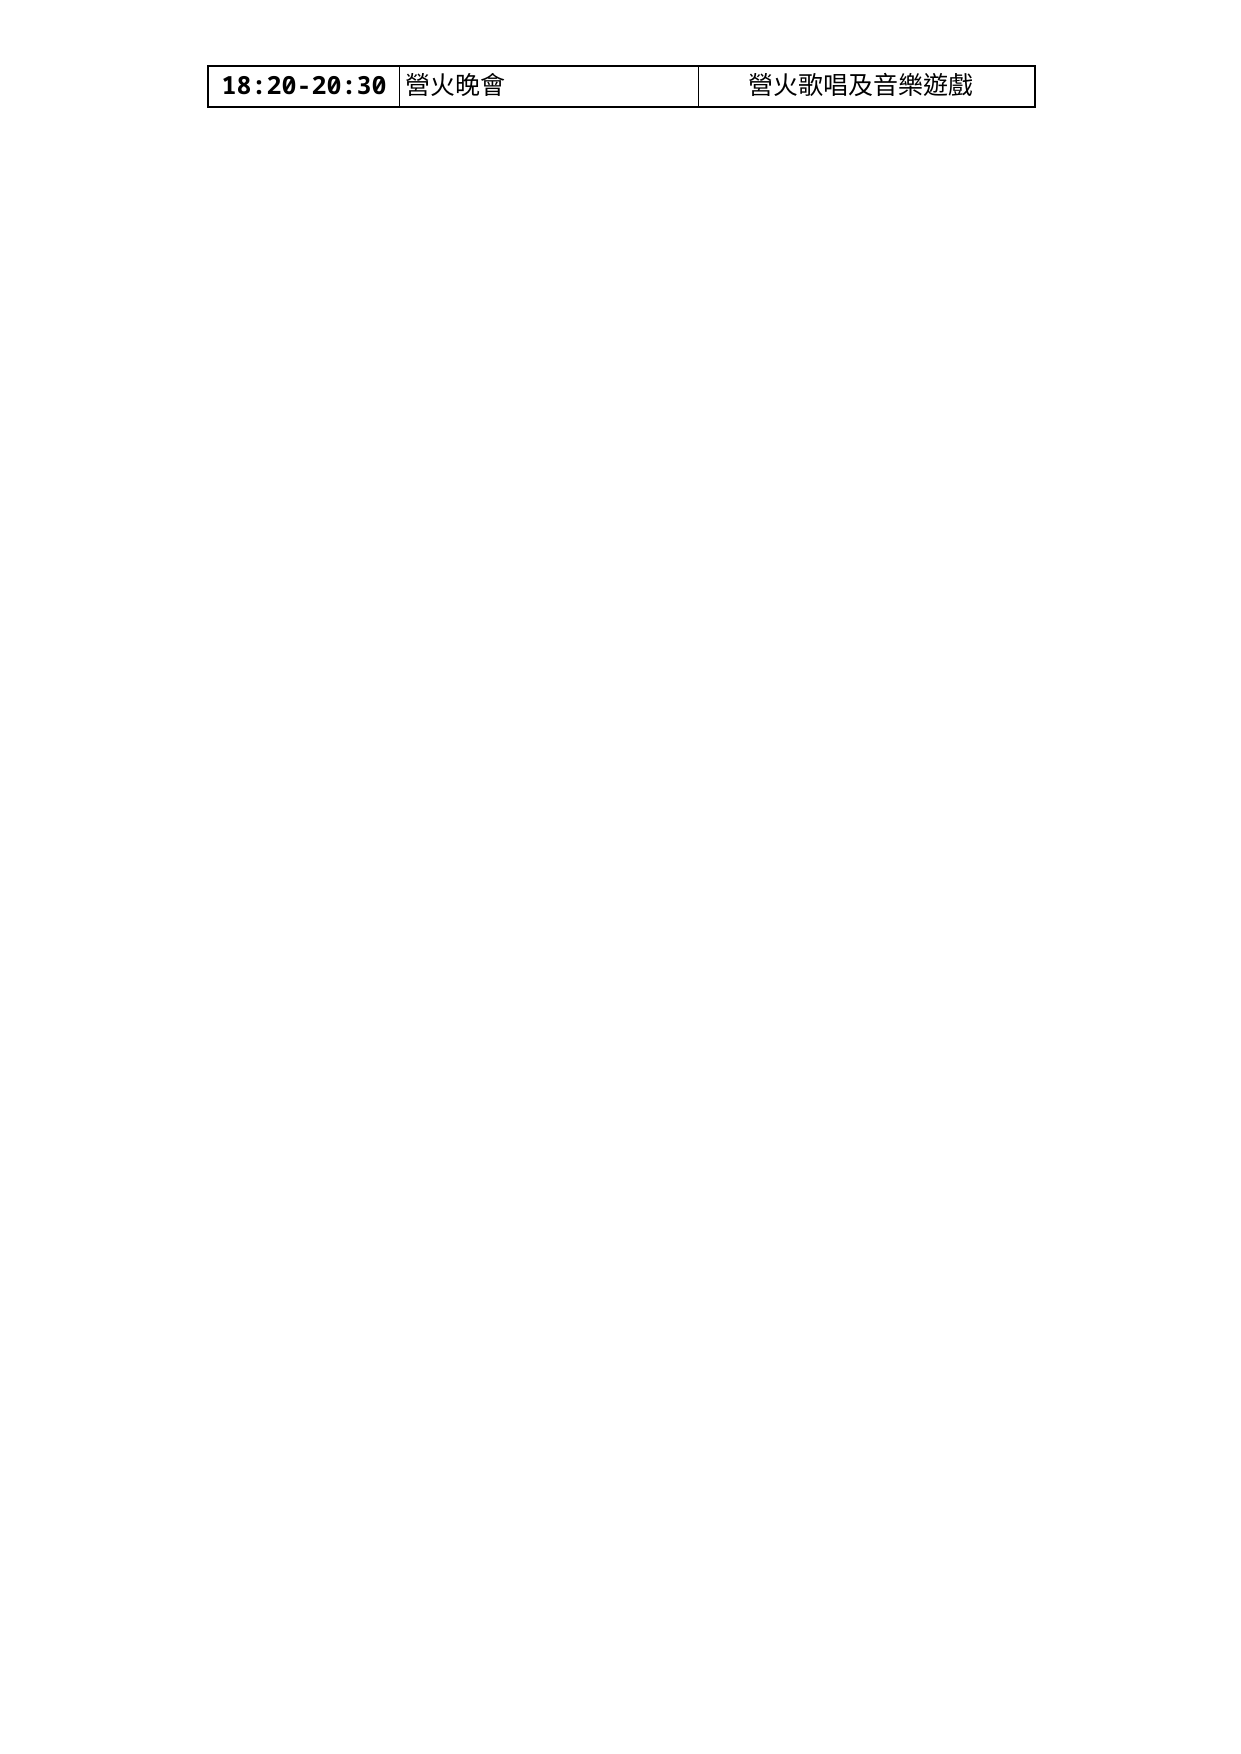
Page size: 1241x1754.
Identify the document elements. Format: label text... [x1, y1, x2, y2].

table_cell 營火晚會 [400, 67, 698, 106]
table_cell 18:20-20:30 [209, 67, 399, 106]
table_cell 營火歌唱及音樂遊戲 [699, 67, 1034, 106]
